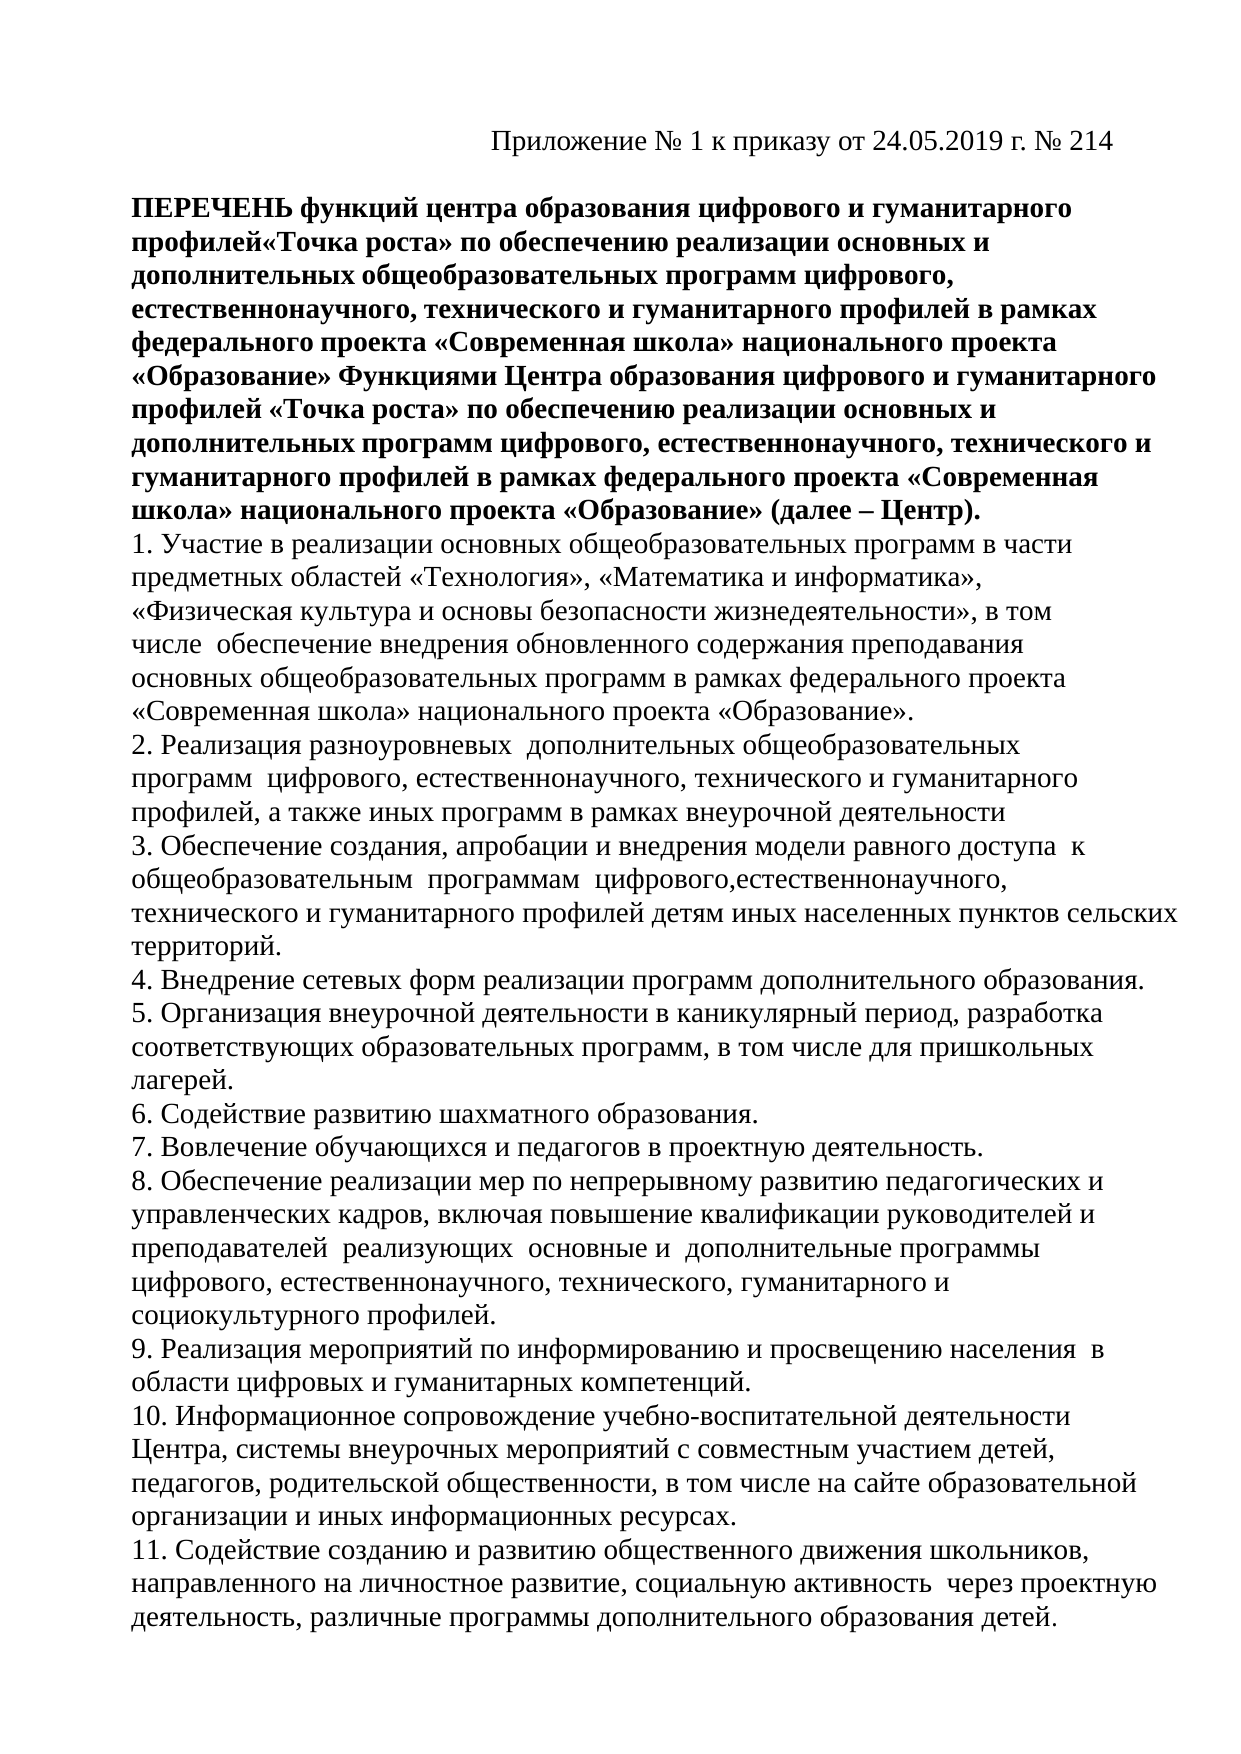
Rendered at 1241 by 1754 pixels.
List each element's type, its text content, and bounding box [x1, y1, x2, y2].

text «Современная школа» национального проекта «Образование». [131, 693, 1181, 727]
text управленческих кадров, включая повышение квалификации руководителей и [131, 1197, 1181, 1230]
text 11. Содействие созданию и развитию общественного движения школьников, [131, 1532, 1181, 1566]
text 10. Информационное сопровождение учебно-воспитательной деятельности [131, 1398, 1181, 1431]
text направленного на личностное развитие, социальную активность через проектную [131, 1566, 1181, 1599]
text Центра, системы внеурочных мероприятий с совместным участием детей, [131, 1431, 1181, 1465]
text 2. Реализация разноуровневых дополнительных общеобразовательных [131, 727, 1181, 761]
text 5. Организация внеурочной деятельности в каникулярный период, разработка [131, 995, 1181, 1029]
text числе обеспечение внедрения обновленного содержания преподавания [131, 626, 1181, 660]
text «Физическая культура и основы безопасности жизнедеятельности», в том [131, 593, 1181, 626]
text программ цифрового, естественнонаучного, технического и гуманитарного [131, 761, 1181, 794]
text деятельность, различные программы дополнительного образования детей. [131, 1599, 1181, 1633]
text 1. Участие в реализации основных общеобразовательных программ в части [131, 526, 1181, 559]
text профилей, а также иных программ в рамках внеурочной деятельности [131, 794, 1181, 828]
text 3. Обеспечение создания, апробации и внедрения модели равного доступа к [131, 828, 1181, 861]
text 9. Реализация мероприятий по информированию и просвещению населения в [131, 1331, 1181, 1364]
text 7. Вовлечение обучающихся и педагогов в проектную деятельность. [131, 1129, 1181, 1163]
text 4. Внедрение сетевых форм реализации программ дополнительного образования. [131, 962, 1181, 995]
text соответствующих образовательных программ, в том числе для пришкольных лагерей. [131, 1029, 1181, 1096]
text 8. Обеспечение реализации мер по непрерывному развитию педагогических и [131, 1163, 1181, 1197]
text педагогов, родительской общественности, в том числе на сайте образовательной организации и иных информационных ресурсах. [131, 1465, 1181, 1532]
text Приложение № 1 к приказу от 24.05.2019 г. № 214 [206, 123, 1181, 157]
text ПЕРЕЧЕНЬ функций центра образования цифрового и гуманитарного профилей«Точка роста» по обеспечению реализации основных и дополнительных общеобразовательных программ цифрового, естественнонаучного, технического и гуманитарного профилей в рамках федерального проекта «Современная школа» национального проекта «Образование» Функциями Центра образования цифрового и гуманитарного профилей «Точка роста» по обеспечению реализации основных и дополнительных программ цифрового, естественнонаучного, технического и гуманитарного профилей в рамках федерального проекта «Современная школа» национального проекта «Образование» (далее – Центр). [131, 190, 1181, 526]
text предметных областей «Технология», «Математика и информатика», [131, 559, 1181, 593]
text области цифровых и гуманитарных компетенций. [131, 1364, 1181, 1398]
text 6. Содействие развитию шахматного образования. [131, 1096, 1181, 1129]
text общеобразовательным программам цифрового,естественнонаучного, технического и гуманитарного профилей детям иных населенных пунктов сельских территорий. [131, 861, 1181, 962]
text преподавателей реализующих основные и дополнительные программы цифрового, естественнонаучного, технического, гуманитарного и социокультурного профилей. [131, 1230, 1181, 1331]
text основных общеобразовательных программ в рамках федерального проекта [131, 660, 1181, 693]
